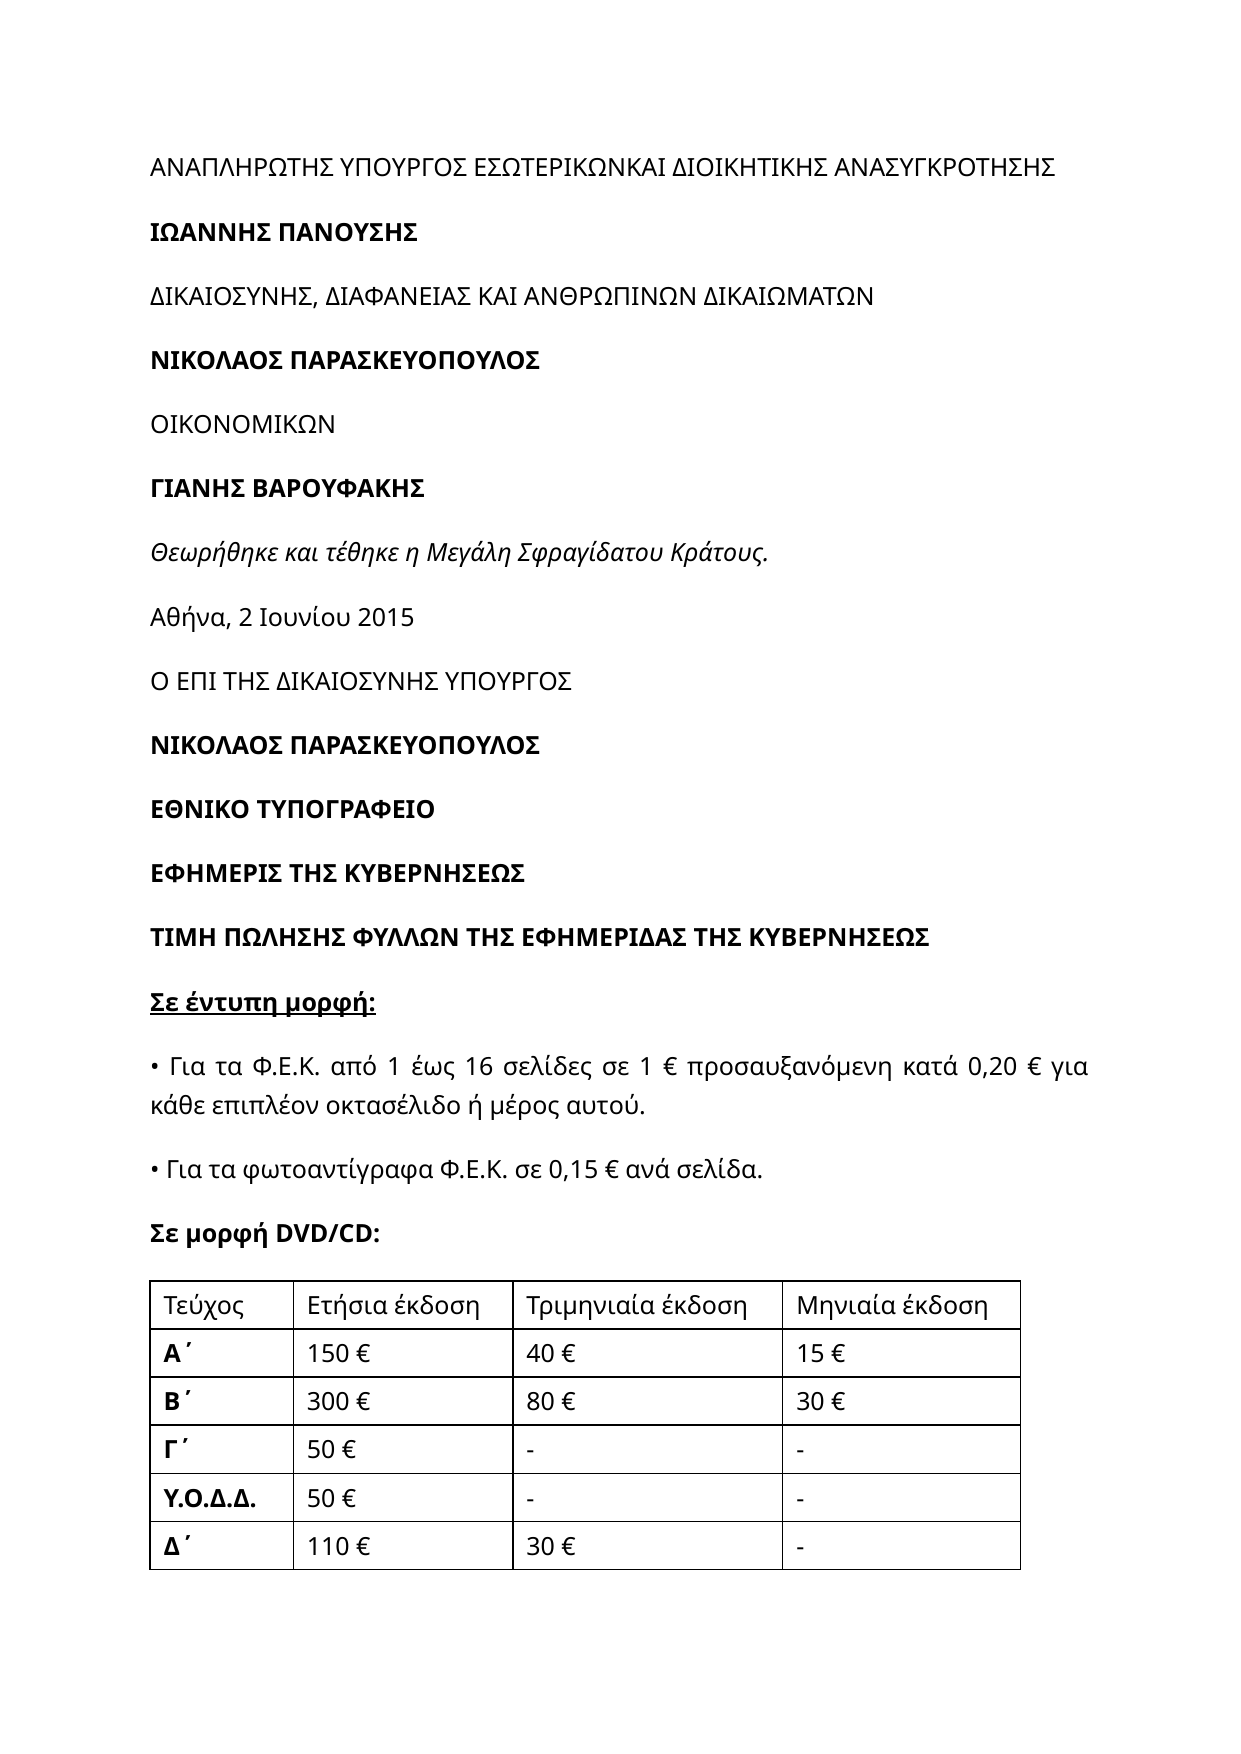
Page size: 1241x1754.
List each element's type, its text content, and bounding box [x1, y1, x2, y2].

table_cell 50 € [294, 1474, 512, 1521]
table_cell Α΄ [151, 1330, 293, 1376]
text Θεωρήθηκε και τέθηκε η Μεγάλη Σφραγίδατου Κράτους. [150, 535, 1090, 569]
table_cell 30 € [783, 1378, 1020, 1424]
text ΕΘΝΙΚΟ ΤΥΠΟΓΡΑΦΕΙΟ [150, 792, 1090, 826]
table_cell - [783, 1426, 1020, 1472]
text Ο ΕΠΙ ΤΗΣ ΔΙΚΑΙΟΣΥΝΗΣ ΥΠΟΥΡΓΟΣ [150, 663, 1090, 697]
table_cell 50 € [294, 1426, 512, 1472]
text ΤΙΜΗ ΠΩΛΗΣΗΣ ΦΥΛΛΩΝ ΤΗΣ ΕΦΗΜΕΡΙΔΑΣ ΤΗΣ ΚΥΒΕΡΝΗΣΕΩΣ [150, 920, 1090, 954]
table_cell Β΄ [151, 1378, 293, 1424]
text ΑΝΑΠΛΗΡΩΤΗΣ ΥΠΟΥΡΓΟΣ ΕΣΩΤΕΡΙΚΩΝΚΑΙ ΔΙΟΙΚΗΤΙΚΗΣ ΑΝΑΣΥΓΚΡΟΤΗΣΗΣ [150, 150, 1090, 184]
text ΟΙΚΟΝΟΜΙΚΩΝ [150, 407, 1090, 441]
table_cell - [514, 1474, 782, 1521]
table_cell Υ.Ο.Δ.Δ. [151, 1474, 293, 1521]
text Σε μορφή DVD/CD: [150, 1216, 1090, 1250]
text • Για τα Φ.Ε.Κ. από 1 έως 16 σελίδες σε 1 € προσαυξανόμενη κατά 0,20 € για κάθε επιπλέον οκτασέλιδο ή μέρος αυτού. [150, 1048, 1090, 1122]
table_cell - [514, 1426, 782, 1472]
text • Για τα φωτοαντίγραφα Φ.Ε.Κ. σε 0,15 € ανά σελίδα. [150, 1152, 1090, 1186]
table_cell - [783, 1474, 1020, 1521]
text ΔΙΚΑΙΟΣΥΝΗΣ, ΔΙΑΦΑΝΕΙΑΣ ΚΑΙ ΑΝΘΡΩΠΙΝΩΝ ΔΙΚΑΙΩΜΑΤΩΝ [150, 278, 1090, 312]
table_cell 300 € [294, 1378, 512, 1424]
text Αθήνα, 2 Ιουνίου 2015 [150, 599, 1090, 633]
table_cell 110 € [294, 1522, 512, 1569]
table_cell Γ΄ [151, 1426, 293, 1472]
table_cell 40 € [514, 1330, 782, 1376]
text ΓΙΑΝΗΣ ΒΑΡΟΥΦΑΚΗΣ [150, 471, 1090, 505]
table_cell - [783, 1522, 1020, 1569]
text ΙΩΑΝΝΗΣ ΠΑΝΟΥΣΗΣ [150, 214, 1090, 248]
table_header Μηνιαία έκδοση [783, 1282, 1020, 1328]
table_cell Δ΄ [151, 1522, 293, 1569]
table_header Ετήσια έκδοση [294, 1282, 512, 1328]
table_header Τριμηνιαία έκδοση [514, 1282, 782, 1328]
table_cell 150 € [294, 1330, 512, 1376]
text ΕΦΗΜΕΡΙΣ ΤΗΣ ΚΥΒΕΡΝΗΣΕΩΣ [150, 856, 1090, 890]
table_cell 30 € [514, 1522, 782, 1569]
text Σε έντυπη μορφή: [150, 984, 1090, 1018]
text ΝΙΚΟΛΑΟΣ ΠΑΡΑΣΚΕΥΟΠΟΥΛΟΣ [150, 727, 1090, 762]
text ΝΙΚΟΛΑΟΣ ΠΑΡΑΣΚΕΥΟΠΟΥΛΟΣ [150, 342, 1090, 377]
table_header Τεύχος [151, 1282, 293, 1328]
table_cell 15 € [783, 1330, 1020, 1376]
table_cell 80 € [514, 1378, 782, 1424]
